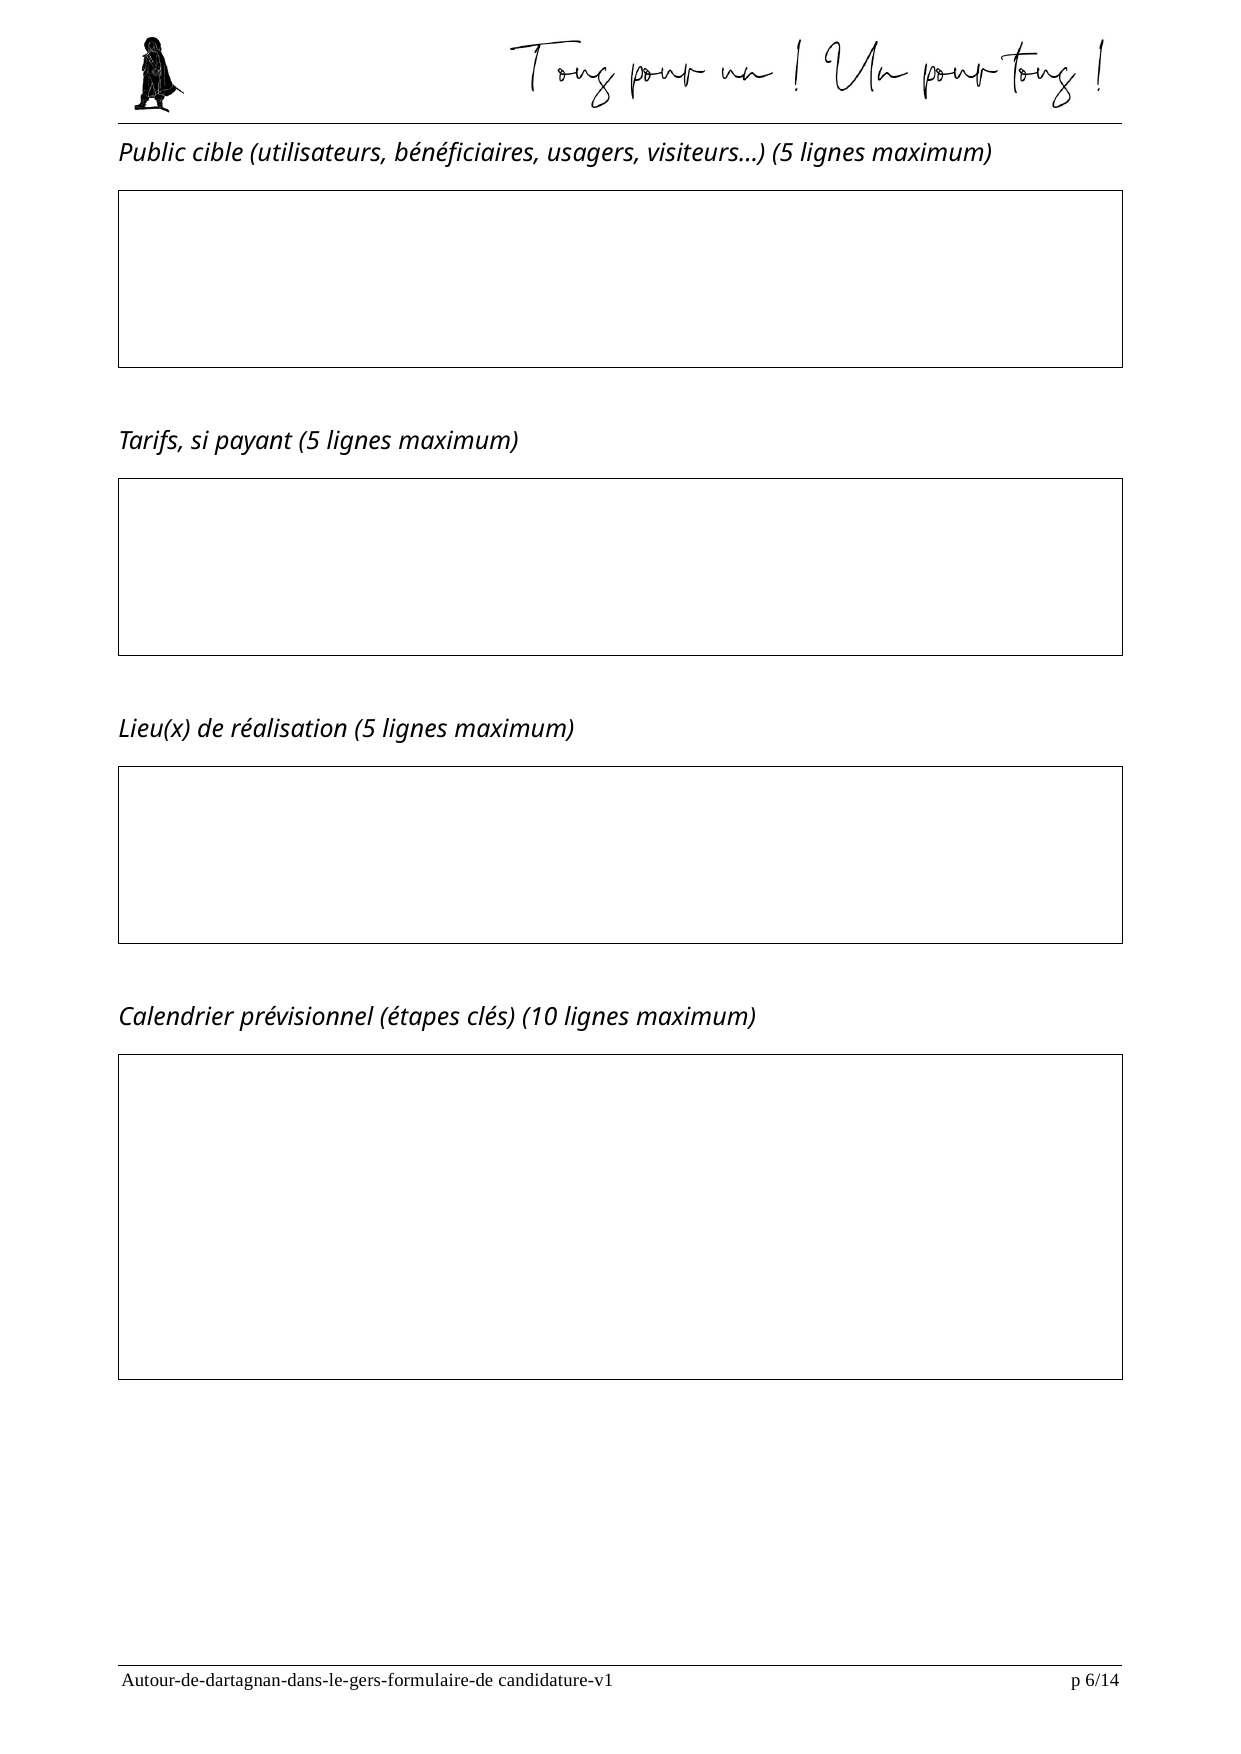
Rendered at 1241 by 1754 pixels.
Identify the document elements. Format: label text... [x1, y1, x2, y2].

text Lieu(x) de réalisation (5 lignes maximum) [118, 711, 1122, 745]
text Tarifs, si payant (5 lignes maximum) [118, 423, 1122, 457]
text Public cible (utilisateurs, bénéficiaires, usagers, visiteurs…) (5 lignes maximum) [118, 135, 1122, 169]
picture [123, 25, 188, 117]
picture [498, 28, 1118, 113]
text Calendrier prévisionnel (étapes clés) (10 lignes maximum) [118, 999, 1122, 1033]
